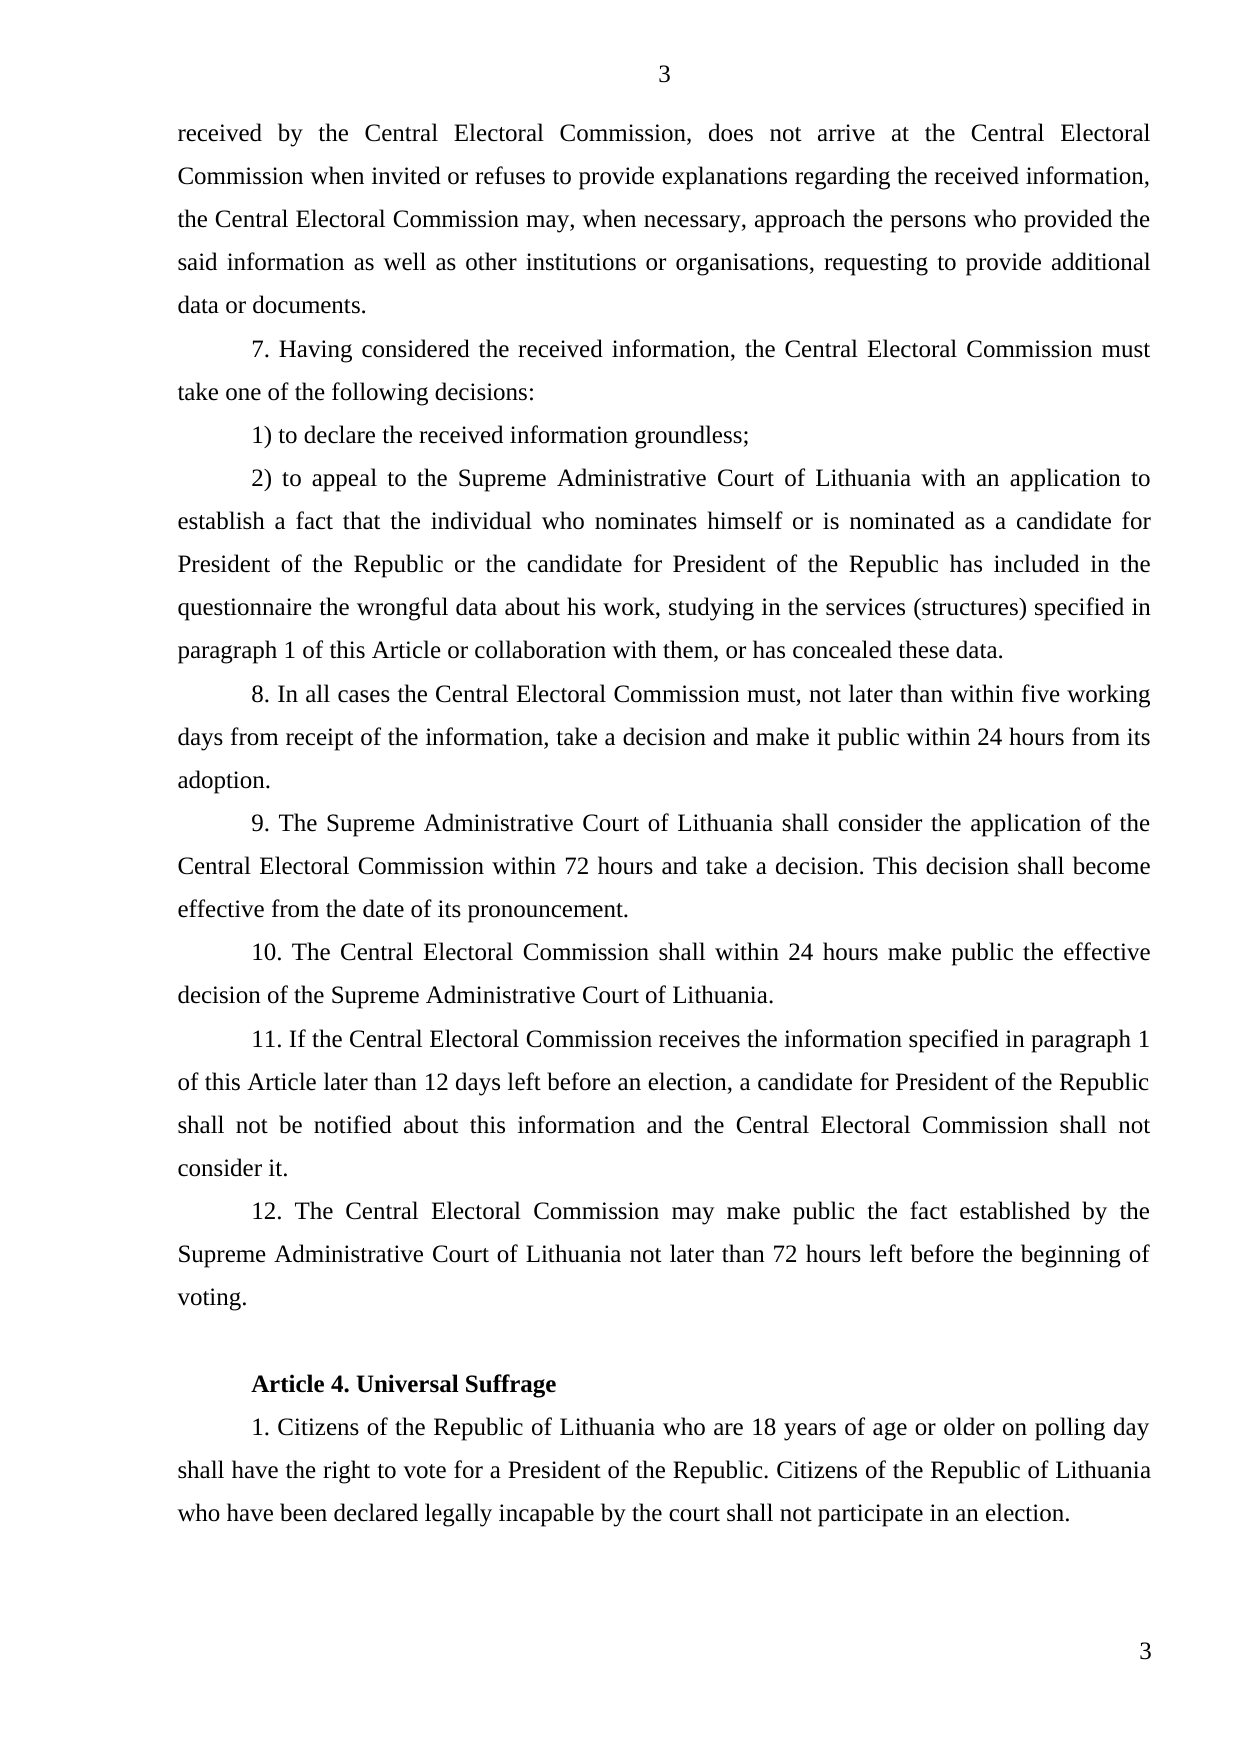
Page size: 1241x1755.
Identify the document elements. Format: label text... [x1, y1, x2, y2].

text 7. Having considered the received information, the Central Electoral Commission must take one of the following decisions: [177, 334, 1152, 406]
text 10. The Central Electoral Commission shall within 24 hours make public the effective decision of the Supreme Administrative Court of Lithuania. [177, 937, 1152, 1009]
text received by the Central Electoral Commission, does not arrive at the Central Electoral Commission when invited or refuses to provide explanations regarding the received information, the Central Electoral Commission may, when necessary, approach the persons who provided the said information as well as other institutions or organisations, requesting to provide additional data or documents. [177, 118, 1152, 319]
text 9. The Supreme Administrative Court of Lithuania shall consider the application of the Central Electoral Commission within 72 hours and take a decision. This decision shall become effective from the date of its pronouncement. [177, 808, 1152, 923]
text Article 4. Universal Suffrage [177, 1369, 1152, 1397]
text 12. The Central Electoral Commission may make public the fact established by the Supreme Administrative Court of Lithuania not later than 72 hours left before the beginning of voting. [177, 1196, 1152, 1311]
text 11. If the Central Electoral Commission receives the information specified in paragraph 1 of this Article later than 12 days left before an election, a candidate for President of the Republic shall not be notified about this information and the Central Electoral Commission shall not consider it. [177, 1024, 1152, 1182]
text 1) to declare the received information groundless; [177, 420, 1152, 449]
text 2) to appeal to the Supreme Administrative Court of Lithuania with an application to establish a fact that the individual who nominates himself or is nominated as a candidate for President of the Republic or the candidate for President of the Republic has included in the questionnaire the wrongful data about his work, studying in the services (structures) specified in paragraph 1 of this Article or collaboration with them, or has concealed these data. [177, 463, 1152, 664]
text 8. In all cases the Central Electoral Commission must, not later than within five working days from receipt of the information, take a decision and make it public within 24 hours from its adoption. [177, 679, 1152, 794]
text 1. Citizens of the Republic of Lithuania who are 18 years of age or older on polling day shall have the right to vote for a President of the Republic. Citizens of the Republic of Lithuania who have been declared legally incapable by the court shall not participate in an election. [177, 1412, 1152, 1527]
